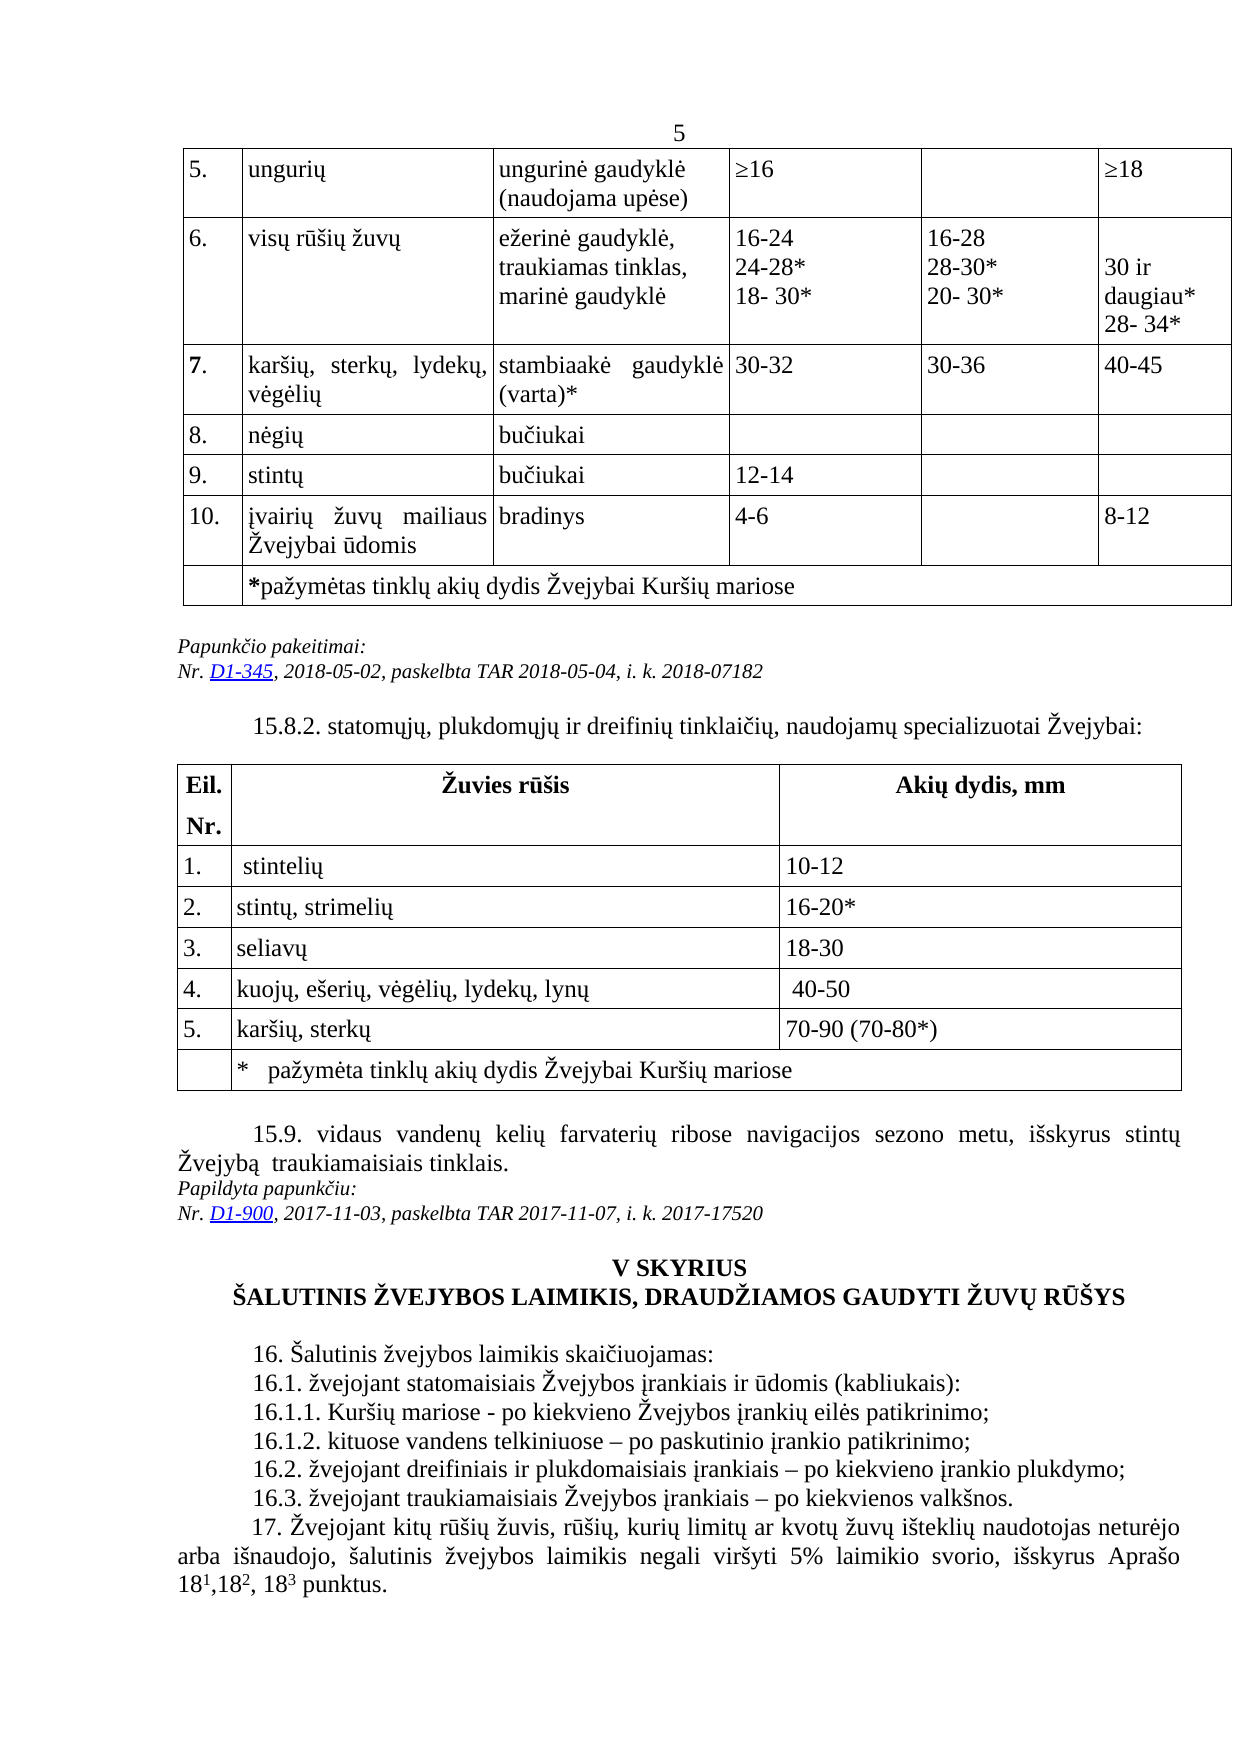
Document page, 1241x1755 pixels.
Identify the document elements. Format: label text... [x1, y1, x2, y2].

table_cell stintų, strimelių [232, 887, 779, 927]
table_cell [922, 455, 1098, 495]
table_cell 7. [184, 345, 242, 413]
table_cell 30 ir daugiau* 28- 34* [1099, 218, 1231, 344]
text 16.2. žvejojant dreifiniais ir plukdomaisiais įrankiais – po kiekvieno įrankio plukdymo; [177, 1454, 1181, 1483]
text 15.8.2. statomųjų, plukdomųjų ir dreifinių tinklaičių, naudojamų specializuotai Žvejybai: [177, 711, 1181, 740]
table_header Žuvies rūšis [232, 765, 779, 845]
table_cell [730, 415, 921, 454]
table_cell ežerinė gaudyklė, traukiamas tinklas, marinė gaudyklė [494, 218, 729, 344]
table_cell [922, 496, 1098, 564]
table_cell 4. [178, 969, 231, 1008]
table_cell 6. [184, 218, 242, 344]
table_cell [922, 149, 1098, 217]
table_cell stintų [243, 455, 493, 495]
table_cell 2. [178, 887, 231, 927]
text 15.9. vidaus vandenų kelių farvaterių ribose navigacijos sezono metu, išskyrus stintų Žvejybą traukiamaisiais tinklais. [177, 1119, 1181, 1176]
table_header Akių dydis, mm [780, 765, 1181, 845]
text 16.1. žvejojant statomaisiais Žvejybos įrankiais ir ūdomis (kabliukais): [177, 1368, 1181, 1397]
text Papildyta papunkčiu: [177, 1176, 1181, 1200]
text Nr. D1-345, 2018-05-02, paskelbta TAR 2018-05-04, i. k. 2018-07182 [177, 658, 1181, 683]
table_cell 30-32 [730, 345, 921, 413]
table_cell 18-30 [780, 928, 1181, 967]
table_cell stintelių [232, 846, 779, 886]
text 17. Žvejojant kitų rūšių žuvis, rūšių, kurių limitų ar kvotų žuvų išteklių naudotojas neturėjo arba išnaudojo, šalutinis žvejybos laimikis negali viršyti 5% laimikio svorio, išskyrus Aprašo 181,182, 183 punktus. [177, 1512, 1181, 1598]
table_cell bučiukai [494, 455, 729, 495]
table_cell 8-12 [1099, 496, 1231, 564]
text V SKYRIUS [177, 1253, 1181, 1282]
table_cell 70-90 (70-80*) [780, 1009, 1181, 1049]
table_cell 5. [184, 149, 242, 217]
table_cell karšių, sterkų [232, 1009, 779, 1049]
text Nr. D1-900, 2017-11-03, paskelbta TAR 2017-11-07, i. k. 2017-17520 [177, 1200, 1181, 1224]
table_cell [1099, 455, 1231, 495]
table_cell 10. [184, 496, 242, 564]
table_cell kuojų, ešerių, vėgėlių, lydekų, lynų [232, 969, 779, 1008]
table_cell ungurių [243, 149, 493, 217]
table_cell [1099, 415, 1231, 454]
table_cell bradinys [494, 496, 729, 564]
table_cell [178, 1050, 231, 1089]
text Papunkčio pakeitimai: [177, 634, 1181, 658]
table_cell 1. [178, 846, 231, 886]
table_cell visų rūšių žuvų [243, 218, 493, 344]
table_cell 4-6 [730, 496, 921, 564]
text 16.3. žvejojant traukiamaisiais Žvejybos įrankiais – po kiekvienos valkšnos. [177, 1483, 1181, 1512]
table_cell [922, 415, 1098, 454]
table_cell nėgių [243, 415, 493, 454]
table_cell 5. [178, 1009, 231, 1049]
table_cell 3. [178, 928, 231, 967]
table_cell 16-28 28-30* 20- 30* [922, 218, 1098, 344]
table_cell 40-50 [780, 969, 1181, 1008]
table_cell 40-45 [1099, 345, 1231, 413]
text 16.1.2. kituose vandens telkiniuose – po paskutinio įrankio patikrinimo; [177, 1426, 1181, 1454]
table_cell 8. [184, 415, 242, 454]
table_cell 30-36 [922, 345, 1098, 413]
text 16.1.1. Kuršių mariose - po kiekvieno Žvejybos įrankių eilės patikrinimo; [177, 1397, 1181, 1426]
table_cell 9. [184, 455, 242, 495]
table_cell įvairių žuvų mailiaus Žvejybai ūdomis [243, 496, 493, 564]
table_cell ≥16 [730, 149, 921, 217]
table_cell bučiukai [494, 415, 729, 454]
table_cell 10-12 [780, 846, 1181, 886]
table_cell [184, 566, 242, 605]
table_cell 16-20* [780, 887, 1181, 927]
table_cell ungurinė gaudyklė (naudojama upėse) [494, 149, 729, 217]
table_cell 12-14 [730, 455, 921, 495]
table_cell * pažymėta tinklų akių dydis Žvejybai Kuršių mariose [232, 1050, 1181, 1089]
table_cell *pažymėtas tinklų akių dydis Žvejybai Kuršių mariose [243, 566, 1231, 605]
text 16. Šalutinis žvejybos laimikis skaičiuojamas: [177, 1339, 1181, 1368]
text ŠALUTINIS ŽVEJYBOS LAIMIKIS, DRAUDŽIAMOS GAUDYTI ŽUVŲ RŪŠYS [177, 1282, 1181, 1311]
table_cell karšių, sterkų, lydekų, vėgėlių [243, 345, 493, 413]
table_cell ≥18 [1099, 149, 1231, 217]
table_cell stambiaakė gaudyklė (varta)* [494, 345, 729, 413]
table_cell 16-24 24-28* 18- 30* [730, 218, 921, 344]
table_cell seliavų [232, 928, 779, 967]
table_header Eil. Nr. [178, 765, 231, 845]
